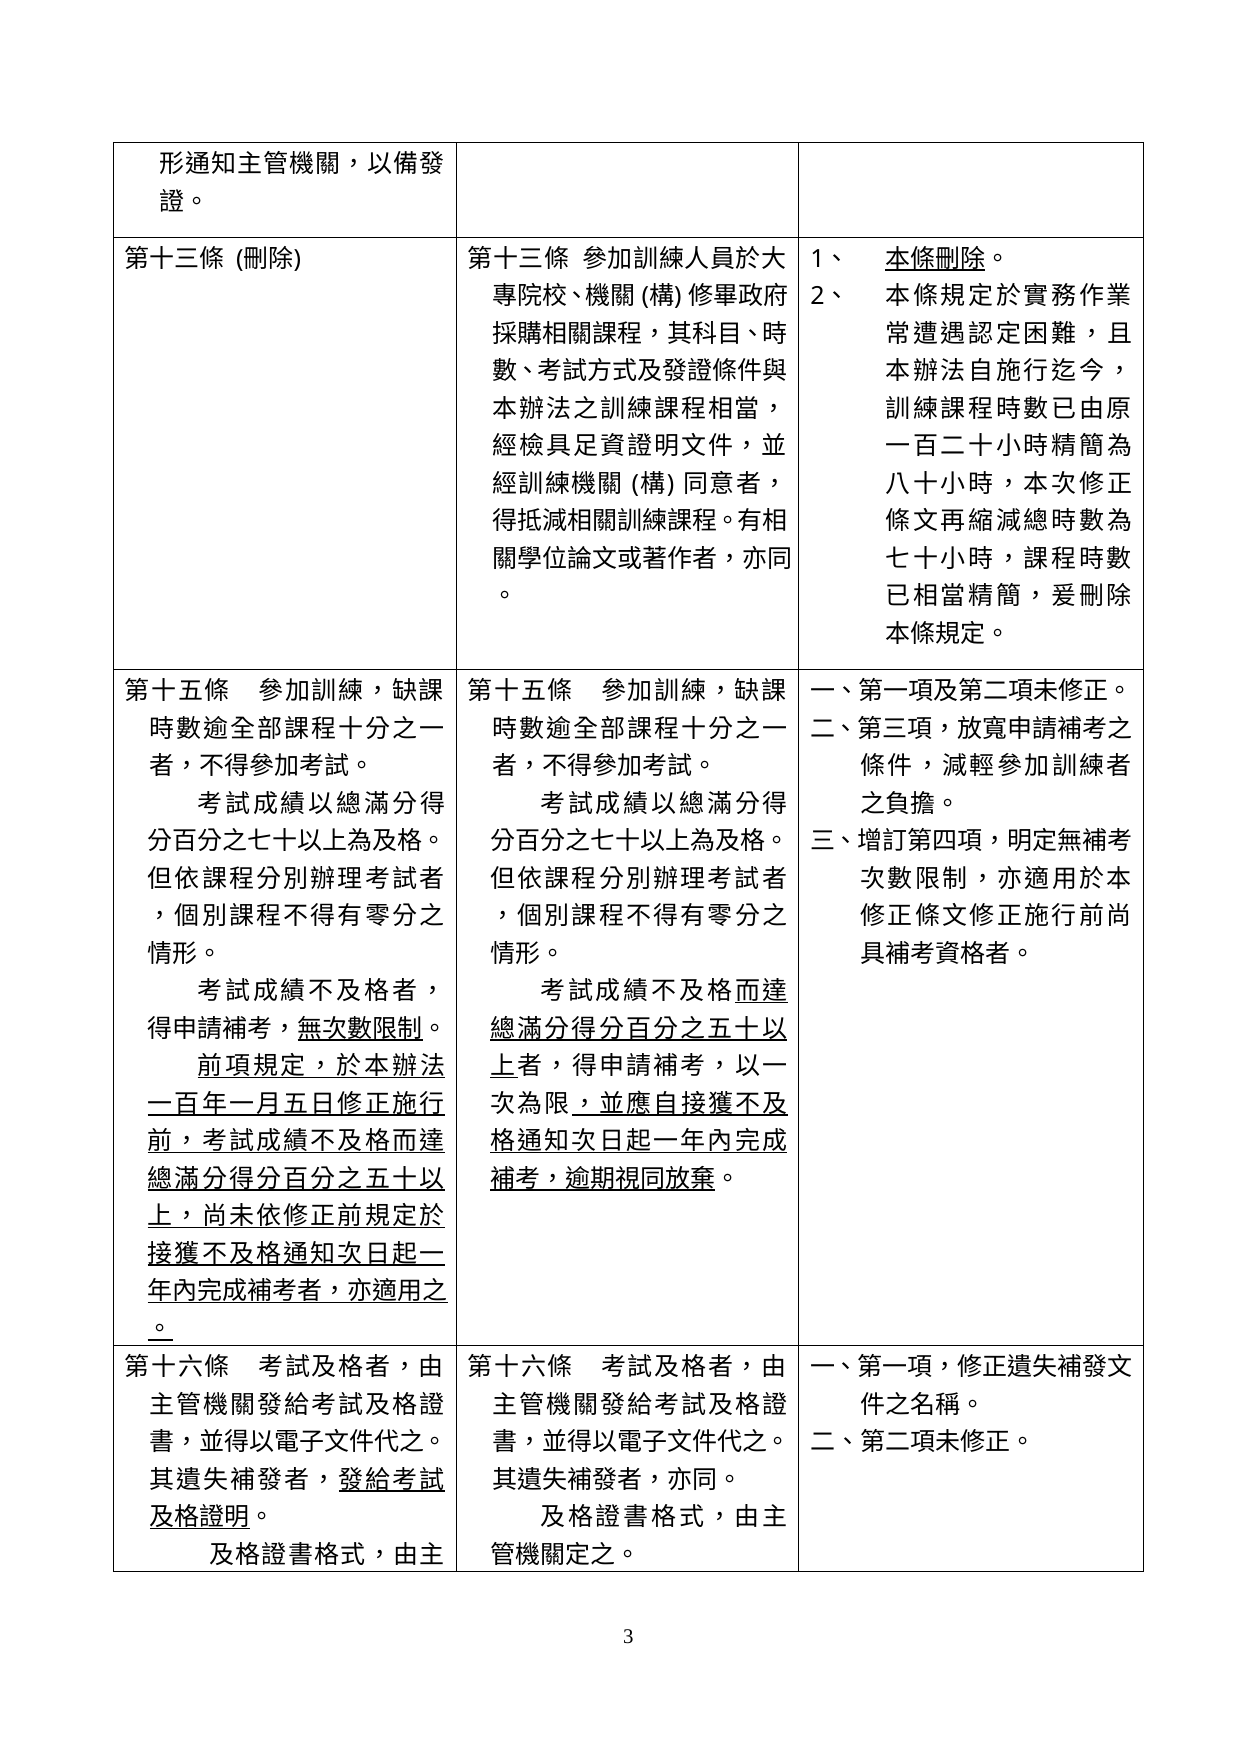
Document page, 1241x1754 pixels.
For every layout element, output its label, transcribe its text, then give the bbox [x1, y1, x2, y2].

table_cell 第十五條 參加訓練，缺課時數逾全部課程十分之一者，不得參加考試。 考試成績以總滿分得分百分之七十以上為及格。但依課程分別辦理考試者，個別課程不得有零分之情形。 考試成績不及格者，得申請補考，無次數限制。 前項規定，於本辦法 一百年一月五日修正施行前，考試成績不及格而達總滿分得分百分之五十以上，尚未依修正前規定於接獲不及格通知次日起一年內完成補考者，亦適用之。 [114, 670, 456, 1345]
table_cell 第十五條 參加訓練，缺課時數逾全部課程十分之一者，不得參加考試。 考試成績以總滿分得分百分之七十以上為及格。但依課程分別辦理考試者，個別課程不得有零分之情形。 考試成績不及格而達總滿分得分百分之五十以上者，得申請補考，以一次為限，並應自接獲不及格通知次日起一年內完成補考，逾期視同放棄。 [457, 670, 798, 1345]
table_cell 一、第一項及第二項未修正。 二、第三項，放寬申請補考之條件，減輕參加訓練者之負擔。 三、增訂第四項，明定無補考次數限制，亦適用於本修正條文修正施行前尚具補考資格者。 [799, 670, 1143, 1345]
table_cell [457, 143, 798, 237]
table_cell 形通知主管機關，以備發證。 [114, 143, 456, 237]
table_cell 本條刪除。 本條規定於實務作業常遭遇認定困難，且本辦法自施行迄今，訓練課程時數已由原一百二十小時精簡為八十小時，本次修正條文再縮減總時數為七十小時，課程時數已相當精簡，爰刪除本條規定。 [799, 238, 1143, 669]
table_cell 第十三條 參加訓練人員於大專院校、機關 (構) 修畢政府採購相關課程，其科目、時數、考試方式及發證條件與本辦法之訓練課程相當，經檢具足資證明文件，並經訓練機關 (構) 同意者，得抵減相關訓練課程。有相關學位論文或著作者，亦同。 [457, 238, 798, 669]
table_cell 第十六條 考試及格者，由主管機關發給考試及格證書，並得以電子文件代之。其遺失補發者，發給考試及格證明。 及格證書格式，由主 [114, 1346, 456, 1571]
table_cell 一、第一項，修正遺失補發文件之名稱。 二、第二項未修正。 [799, 1346, 1143, 1571]
table_cell 第十六條 考試及格者，由主管機關發給考試及格證書，並得以電子文件代之。其遺失補發者，亦同。 及格證書格式，由主管機關定之。 [457, 1346, 798, 1571]
table_cell 第十三條 (刪除) [114, 238, 456, 669]
table_cell [799, 143, 1143, 237]
